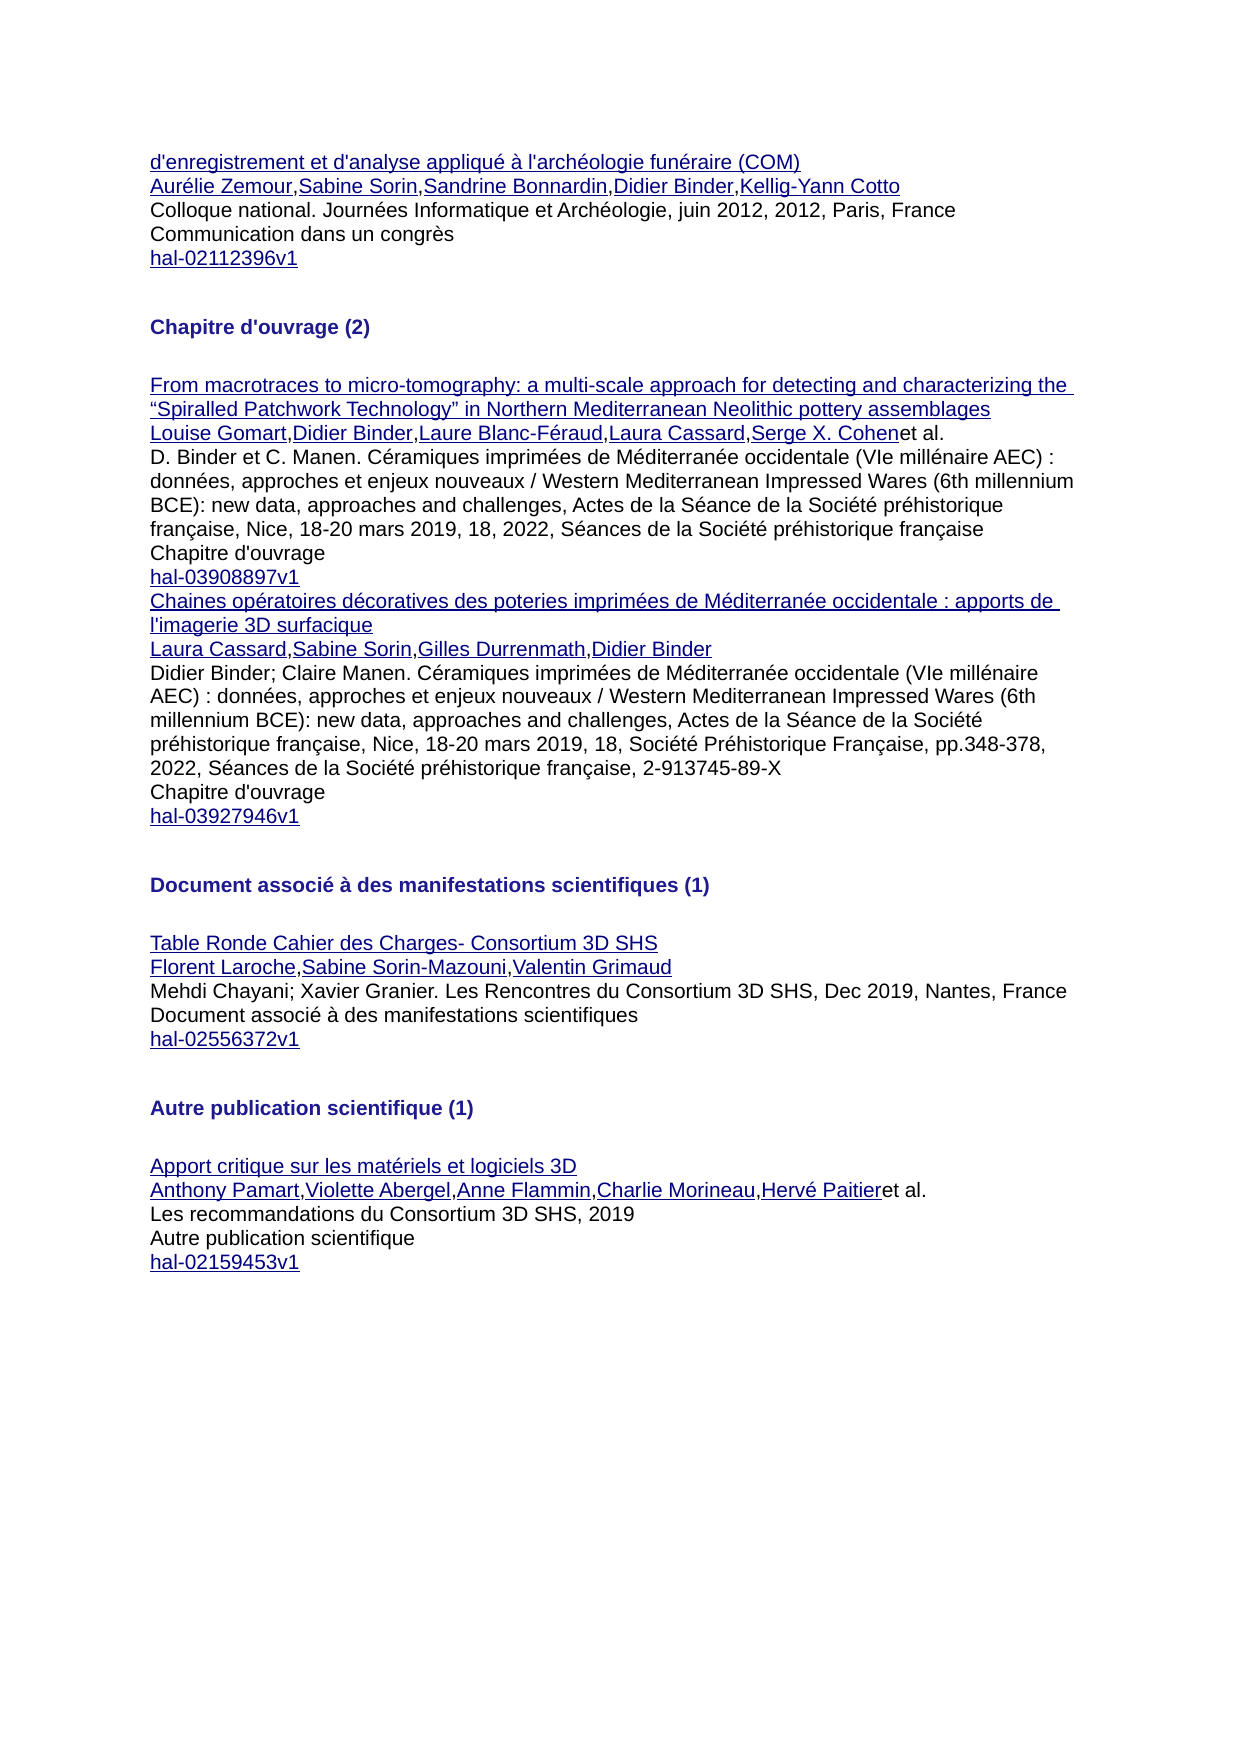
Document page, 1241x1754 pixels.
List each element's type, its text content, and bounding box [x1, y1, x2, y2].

subtitle Document associé à des manifestations scientifiques (1) [150, 873, 1090, 897]
table_header From macrotraces to micro-tomography: a multi-scale approach for detecting and characterizing the “Spiralled Patchwork Technology” in Northern Mediterranean Neolithic pottery assemblages Louise Gomart,Didier Binder,Laure Blanc-Féraud,Laura Cassard,Serge X. Cohenet al. D. Binder et C. Manen. Céramiques imprimées de Méditerranée occidentale (VIe millénaire AEC) : données, approches et enjeux nouveaux / Western Mediterranean Impressed Wares (6th millennium BCE): new data, approaches and challenges, Actes de la Séance de la Société préhistorique française, Nice, 18-20 mars 2019, 18, 2022, Séances de la Société préhistorique française Chapitre d'ouvrage hal-03908897v1 [150, 373, 1090, 588]
subtitle Chapitre d'ouvrage (2) [150, 314, 1090, 338]
table_header Table Ronde Cahier des Charges- Consortium 3D SHS Florent Laroche,Sabine Sorin-Mazouni,Valentin Grimaud Mehdi Chayani; Xavier Granier. Les Rencontres du Consortium 3D SHS, Dec 2019, Nantes, France Document associé à des manifestations scientifiques hal-02556372v1 [150, 931, 1090, 1051]
subtitle Autre publication scientifique (1) [150, 1096, 1090, 1120]
table_cell Chaines opératoires décoratives des poteries imprimées de Méditerranée occidentale : apports de l'imagerie 3D surfacique Laura Cassard,Sabine Sorin,Gilles Durrenmath,Didier Binder Didier Binder; Claire Manen. Céramiques imprimées de Méditerranée occidentale (VIe millénaire AEC) : données, approches et enjeux nouveaux / Western Mediterranean Impressed Wares (6th millennium BCE): new data, approaches and challenges, Actes de la Séance de la Société préhistorique française, Nice, 18-20 mars 2019, 18, Société Préhistorique Française, pp.348-378, 2022, Séances de la Société préhistorique française, 2-913745-89-X Chapitre d'ouvrage hal-03927946v1 [150, 589, 1090, 828]
table_cell d'enregistrement et d'analyse appliqué à l'archéologie funéraire (COM) Aurélie Zemour,Sabine Sorin,Sandrine Bonnardin,Didier Binder,Kellig-Yann Cotto Colloque national. Journées Informatique et Archéologie, juin 2012, 2012, Paris, France Communication dans un congrès hal-02112396v1 [150, 150, 1090, 270]
table_header Apport critique sur les matériels et logiciels 3D Anthony Pamart,Violette Abergel,Anne Flammin,Charlie Morineau,Hervé Paitieret al. Les recommandations du Consortium 3D SHS, 2019 Autre publication scientifique hal-02159453v1 [150, 1154, 1090, 1274]
